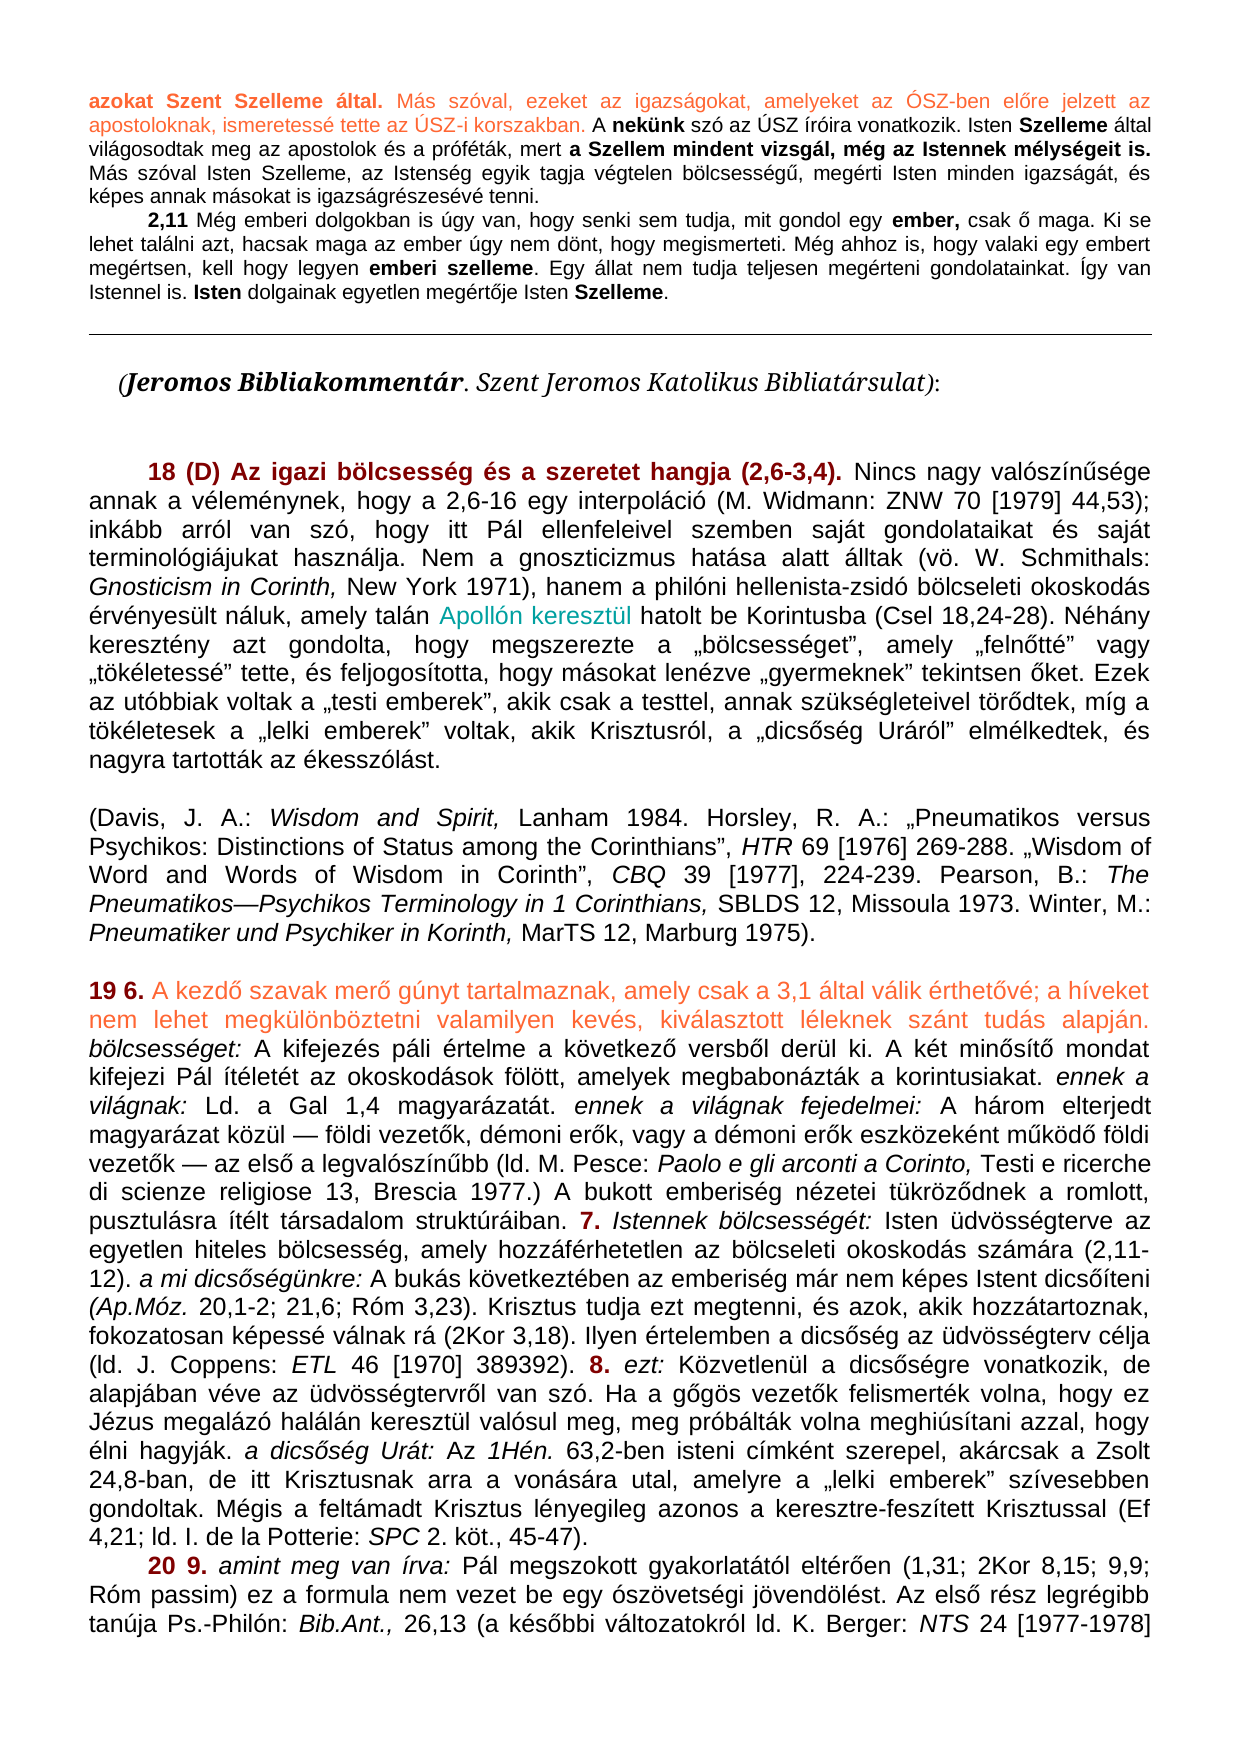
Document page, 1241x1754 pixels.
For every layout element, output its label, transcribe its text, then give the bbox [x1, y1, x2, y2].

text 18 (D) Az igazi bölcsesség és a szeretet hangja (2,6-3,4). Nincs nagy valószínűsége annak a véleménynek, hogy a 2,6-16 egy interpoláció (M. Widmann: ZNW 70 [1979] 44,53); inkább arról van szó, hogy itt Pál ellenfeleivel szemben saját gondolataikat és saját terminológiájukat használja. Nem a gnoszticizmus hatása alatt álltak (vö. W. Schmithals: Gnosticism in Corinth, New York 1971), hanem a philóni hellenista-zsidó bölcseleti okoskodás érvényesült náluk, amely talán Apollón keresztül hatolt be Korintusba (Csel 18,24-28). Néhány keresztény azt gondolta, hogy megszerezte a „bölcsességet”, amely „felnőtté” vagy „tökéletessé” tette, és feljogosította, hogy másokat lenézve „gyermeknek” tekintsen őket. Ezek az utóbbiak voltak a „testi emberek”, akik csak a testtel, annak szükségleteivel törődtek, míg a tökéletesek a „lelki emberek” voltak, akik Krisztusról, a „dicsőség Uráról” elmélkedtek, és nagyra tartották az ékesszólást. [88, 457, 1152, 773]
text (Davis, J. A.: Wisdom and Spirit, Lanham 1984. Horsley, R. A.: „Pneumatikos versus Psychikos: Distinctions of Status among the Corinthians”, HTR 69 [1976] 269-288. „Wisdom of Word and Words of Wisdom in Corinth”, CBQ 39 [1977], 224-239. Pearson, B.: The Pneumatikos—Psychikos Terminology in 1 Corinthians, SBLDS 12, Missoula 1973. Winter, M.: Pneumatiker und Psychiker in Korinth, MarTS 12, Marburg 1975). [88, 803, 1152, 947]
text 2,11 Még emberi dolgokban is úgy van, hogy senki sem tudja, mit gondol egy ember, csak ő maga. Ki se lehet találni azt, hacsak maga az ember úgy nem dönt, hogy megismerteti. Még ahhoz is, hogy valaki egy embert megértsen, kell hogy legyen emberi szelleme. Egy állat nem tudja teljesen megérteni gondolatainkat. Így van Istennel is. Isten dolgainak egyetlen megértője Isten Szelleme. [88, 208, 1152, 304]
text 19 6. A kezdő szavak merő gúnyt tartalmaznak, amely csak a 3,1 által válik érthetővé; a híveket nem lehet megkülönböztetni valamilyen kevés, kiválasztott léleknek szánt tudás alapján. bölcsességet: A kifejezés páli értelme a következő versből derül ki. A két minősítő mondat kifejezi Pál ítéletét az okoskodások fölött, amelyek megbabonázták a korintusiakat. ennek a világnak: Ld. a Gal 1,4 magyarázatát. ennek a világnak fejedelmei: A három elterjedt magyarázat közül — földi vezetők, démoni erők, vagy a démoni erők eszközeként működő földi vezetők — az első a legvalószínűbb (ld. M. Pesce: Paolo e gli arconti a Corinto, Testi e ricerche di scienze religiose 13, Brescia 1977.) A bukott emberiség nézetei tükröződnek a romlott, pusztulásra ítélt társadalom struktúráiban. 7. Istennek bölcsességét: Isten üdvösségterve az egyetlen hiteles bölcsesség, amely hozzáférhetetlen az bölcseleti okoskodás számára (2,11-12). a mi dicsőségünkre: A bukás következtében az emberiség már nem képes Istent dicsőíteni (Ap.Móz. 20,1-2; 21,6; Róm 3,23). Krisztus tudja ezt megtenni, és azok, akik hozzátartoznak, fokozatosan képessé válnak rá (2Kor 3,18). Ilyen értelemben a dicsőség az üdvösségterv célja (ld. J. Coppens: ETL 46 [1970] 389392). 8. ezt: Közvetlenül a dicsőségre vonatkozik, de alapjában véve az üdvösségtervről van szó. Ha a gőgös vezetők felismerték volna, hogy ez Jézus megalázó halálán keresztül valósul meg, meg próbálták volna meghiúsítani azzal, hogy élni hagyják. a dicsőség Urát: Az 1Hén. 63,2-ben isteni címként szerepel, akárcsak a Zsolt 24,8-ban, de itt Krisztusnak arra a vonására utal, amelyre a „lelki emberek” szívesebben gondoltak. Mégis a feltámadt Krisztus lényegileg azonos a keresztre-feszített Krisztussal (Ef 4,21; ld. I. de la Potterie: SPC 2. köt., 45-47). [88, 976, 1152, 1551]
text (Jeromos Bibliakommentár. Szent Jeromos Katolikus Bibliatársulat): [88, 335, 1152, 428]
text 20 9. amint meg van írva: Pál megszokott gyakorlatától eltérően (1,31; 2Kor 8,15; 9,9; Róm passim) ez a formula nem vezet be egy ószövetségi jövendölést. Az első rész legrégibb tanúja Ps.-Philón: Bib.Ant., 26,13 (a későbbi változatokról ld. K. Berger: NTS 24 [1977-1978] [88, 1551, 1152, 1637]
text azokat Szent Szelleme által. Más szóval, ezeket az igazságokat, amelyeket az ÓSZ-ben előre jelzett az apostoloknak, ismeretessé tette az ÚSZ‑i korszakban. A nekünk szó az ÚSZ íróira vonatkozik. Isten Szelleme által világosodtak meg az apostolok és a próféták, mert a Szellem mindent vizsgál, még az Istennek mélységeit is. Más szóval Isten Szelleme, az Istenség egyik tagja végtelen bölcsességű, megérti Isten minden igazságát, és képes annak másokat is igazságrészesévé tenni. [88, 88, 1152, 208]
